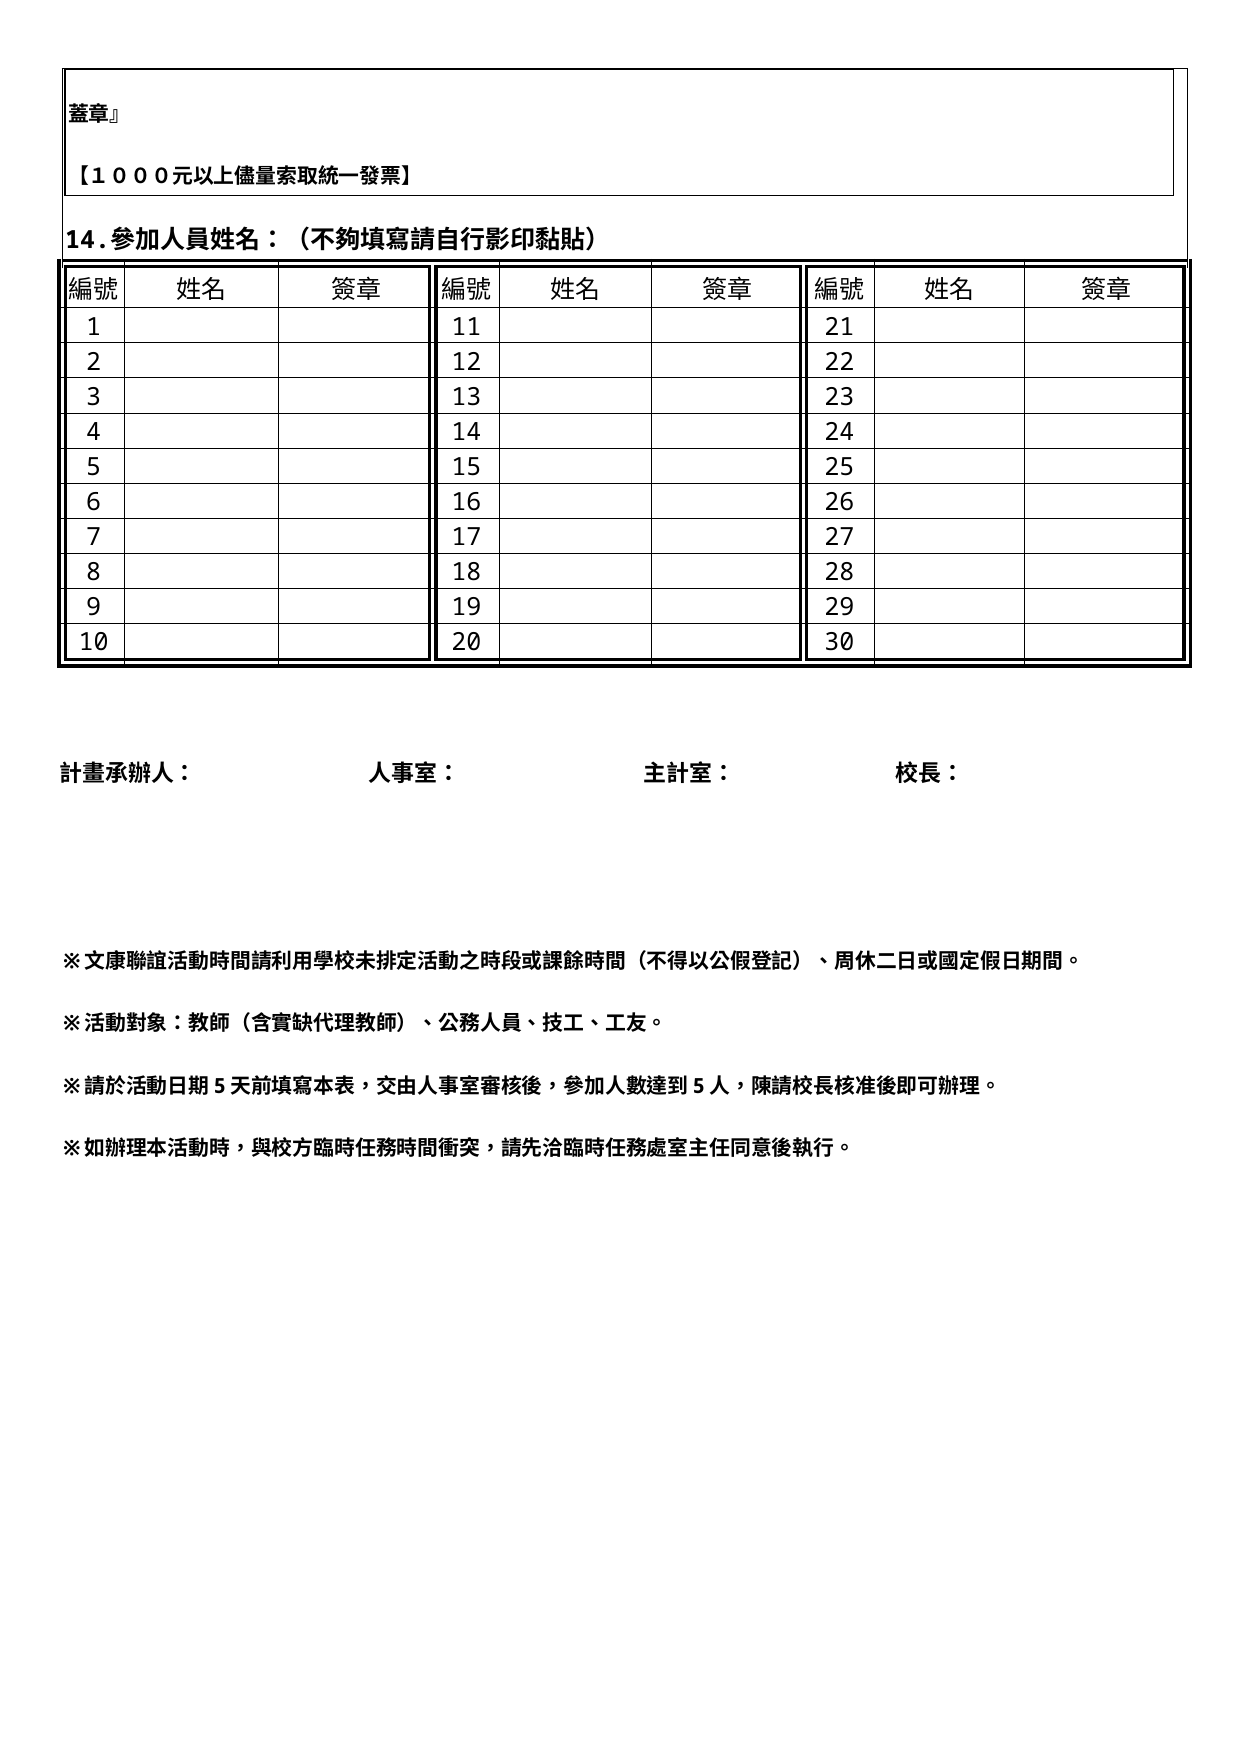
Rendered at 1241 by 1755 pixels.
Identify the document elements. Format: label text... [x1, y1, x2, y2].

table_cell [875, 554, 1024, 588]
table_cell 姓名 [875, 268, 1024, 307]
table_cell [875, 308, 1024, 342]
table_cell [652, 449, 799, 483]
table_cell [500, 414, 651, 447]
table_cell 14 [438, 414, 499, 447]
table_cell [125, 519, 278, 553]
table_cell 9 [67, 589, 124, 623]
table_cell 24 [808, 414, 874, 447]
table_cell 13 [438, 378, 499, 412]
table_cell 1 [67, 308, 124, 342]
text ※活動對象：教師（含實缺代理教師）、公務人員、技工、工友。 [59, 980, 1181, 1042]
table_cell [279, 378, 428, 412]
table_header 14.參加人員姓名：（不夠填寫請自行影印黏貼） [63, 69, 1187, 259]
table_cell [125, 378, 278, 412]
table_cell 29 [808, 589, 874, 623]
table_cell [125, 484, 278, 518]
table_cell [279, 624, 428, 658]
text 計畫承辦人： 人事室： 主計室： 校長： [59, 730, 1181, 792]
table_cell 編號 [433, 262, 499, 307]
table_cell 2 [67, 343, 124, 377]
table_cell 27 [808, 519, 874, 553]
table_cell [125, 449, 278, 483]
table_cell [500, 308, 651, 342]
table_cell [279, 519, 428, 553]
table_cell 21 [808, 308, 874, 342]
table_cell [652, 624, 799, 658]
table_cell [279, 554, 428, 588]
table_cell [652, 343, 799, 377]
table_cell [875, 589, 1024, 623]
table_cell [652, 484, 799, 518]
table_cell [1025, 378, 1182, 412]
table_cell [652, 378, 799, 412]
table_cell [652, 308, 799, 342]
table_cell 28 [808, 554, 874, 588]
table_cell 編號 [67, 268, 124, 307]
table_cell 姓名 [500, 268, 651, 307]
table_cell [652, 589, 799, 623]
table_cell [279, 589, 428, 623]
table_cell [125, 554, 278, 588]
table_cell 23 [808, 378, 874, 412]
table_cell 30 [808, 624, 874, 658]
table_cell [125, 343, 278, 377]
table_cell 8 [67, 554, 124, 588]
table_cell 19 [438, 589, 499, 623]
table_cell 15 [438, 449, 499, 483]
table_cell 簽章 [279, 262, 433, 307]
table_cell [875, 414, 1024, 447]
table_cell [652, 414, 799, 447]
table_cell 4 [67, 414, 124, 447]
table_cell 10 [67, 624, 124, 658]
table_cell [500, 343, 651, 377]
table_cell [125, 624, 278, 658]
table_cell [500, 449, 651, 483]
table_cell [875, 519, 1024, 553]
text ※請於活動日期5天前填寫本表，交由人事室審核後，參加人數達到5人，陳請校長核准後即可辦理。 [59, 1042, 1181, 1105]
table_cell 16 [438, 484, 499, 518]
text ※文康聯誼活動時間請利用學校未排定活動之時段或課餘時間（不得以公假登記）、周休二日或國定假日期間。 [59, 917, 1181, 980]
table_cell [875, 624, 1024, 658]
text ※如辦理本活動時，與校方臨時任務時間衝突，請先洽臨時任務處室主任同意後執行。 [59, 1105, 1181, 1167]
table_cell [1025, 449, 1182, 483]
table_cell [500, 519, 651, 553]
table_cell 20 [438, 624, 499, 658]
table_cell 18 [438, 554, 499, 588]
table_cell [1025, 519, 1182, 553]
table_cell [1025, 554, 1182, 588]
table_cell [1025, 308, 1182, 342]
table_cell [279, 449, 428, 483]
table_cell [1025, 589, 1182, 623]
table_cell [279, 414, 428, 447]
table_cell [125, 414, 278, 447]
table_cell [875, 449, 1024, 483]
table_cell [279, 343, 428, 377]
table_cell 7 [67, 519, 124, 553]
table_cell [875, 343, 1024, 377]
table_cell 11 [438, 308, 499, 342]
table_cell [500, 484, 651, 518]
table_cell 17 [438, 519, 499, 553]
table_cell 姓名 [125, 268, 278, 307]
table_cell 6 [67, 484, 124, 518]
table_cell 25 [808, 449, 874, 483]
table_cell [279, 484, 428, 518]
table_cell [1025, 343, 1182, 377]
table_cell 26 [808, 484, 874, 518]
table_cell 蓋章』 【１０００元以上儘量索取統一發票】 [66, 70, 1173, 195]
table_cell 編號 [804, 262, 874, 307]
table_cell [125, 308, 278, 342]
table_cell [500, 624, 651, 658]
table_cell [279, 308, 428, 342]
table_cell 22 [808, 343, 874, 377]
table_cell [875, 378, 1024, 412]
table_cell [652, 554, 799, 588]
table_cell [1025, 414, 1182, 447]
table_cell 簽章 [1025, 262, 1187, 307]
table_cell 3 [67, 378, 124, 412]
table_cell [125, 589, 278, 623]
table_cell [1025, 624, 1182, 658]
table_cell 5 [67, 449, 124, 483]
table_cell [875, 484, 1024, 518]
table_cell 簽章 [652, 262, 804, 307]
table_cell [500, 589, 651, 623]
table_cell 12 [438, 343, 499, 377]
table_cell [1025, 484, 1182, 518]
table_cell [500, 378, 651, 412]
table_cell [500, 554, 651, 588]
table_cell [652, 519, 799, 553]
